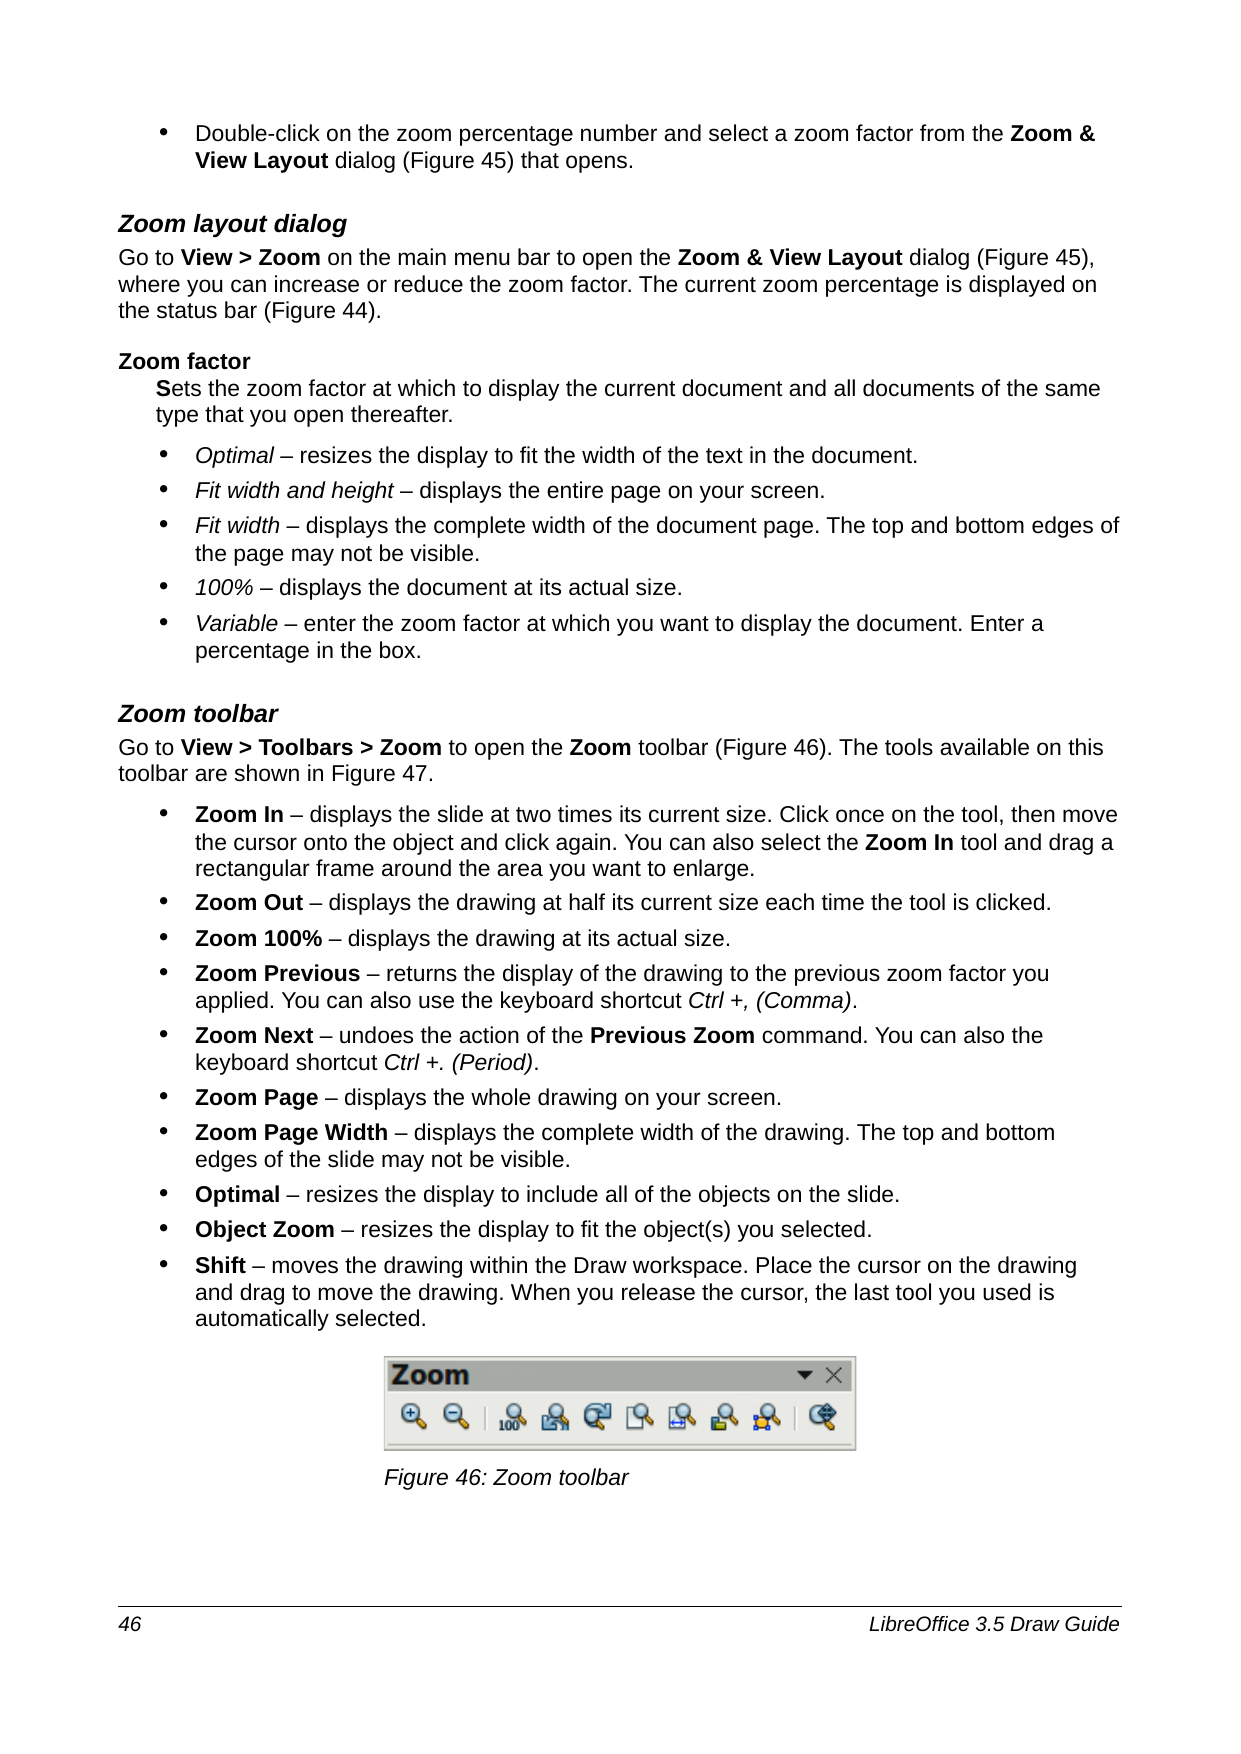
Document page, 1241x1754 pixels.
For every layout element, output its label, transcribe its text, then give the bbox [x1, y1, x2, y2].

list Shift – moves the drawing within the Draw workspace. Place the cursor on the drawing and drag to move the drawing. When you release the cursor, the last tool you used is automatically selected. [156, 1250, 1122, 1332]
list Zoom Out – displays the drawing at half its current size each time the tool is clicked. [156, 887, 1122, 917]
text Zoom factor [118, 348, 1122, 375]
list Optimal – resizes the display to include all of the objects on the slide. [156, 1179, 1122, 1208]
picture [383, 1356, 857, 1451]
list Zoom Page – displays the whole drawing on your screen. [156, 1082, 1122, 1111]
list Fit width and height – displays the entire page on your screen. [156, 475, 1122, 504]
list Object Zoom – resizes the display to fit the object(s) you selected. [156, 1214, 1122, 1243]
list Fit width – displays the complete width of the document page. The top and bottom edges of the page may not be visible. [156, 511, 1122, 566]
text Go to View > Toolbars > Zoom to open the Zoom toolbar (Figure 46). The tools available on this toolbar are shown in Figure 47. [118, 734, 1122, 787]
list Zoom Previous – returns the display of the drawing to the previous zoom factor you applied. You can also use the keyboard shortcut Ctrl +, (Comma). [156, 958, 1122, 1014]
list Zoom Page Width – displays the complete width of the drawing. The top and bottom edges of the slide may not be visible. [156, 1117, 1122, 1173]
list Double-click on the zoom percentage number and select a zoom factor from the Zoom & View Layout dialog (Figure 45) that opens. [156, 118, 1122, 174]
subtitle Zoom toolbar [118, 699, 1122, 728]
text Go to View > Zoom on the main menu bar to open the Zoom & View Layout dialog (Figure 45), where you can increase or reduce the zoom factor. The current zoom percentage is displayed on the status bar (Figure 44). [118, 244, 1122, 323]
list 100% – displays the document at its actual size. [156, 572, 1122, 602]
list Optimal – resizes the display to fit the width of the text in the document. [156, 440, 1122, 469]
subtitle Zoom layout dialog [118, 209, 1122, 238]
text Sets the zoom factor at which to display the current document and all documents of the same type that you open thereafter. [156, 375, 1122, 427]
list Zoom In – displays the slide at two times its current size. Click once on the tool, then move the cursor onto the object and click again. You can also select the Zoom In tool and drag a rectangular frame around the area you want to enlarge. [156, 799, 1122, 881]
list Variable – enter the zoom factor at which you want to display the document. Enter a percentage in the box. [156, 608, 1122, 663]
text Figure 46: Zoom toolbar [384, 1463, 856, 1490]
list Zoom Next – undoes the action of the Previous Zoom command. You can also the keyboard shortcut Ctrl +. (Period). [156, 1020, 1122, 1076]
list Zoom 100% – displays the drawing at its actual size. [156, 923, 1122, 952]
